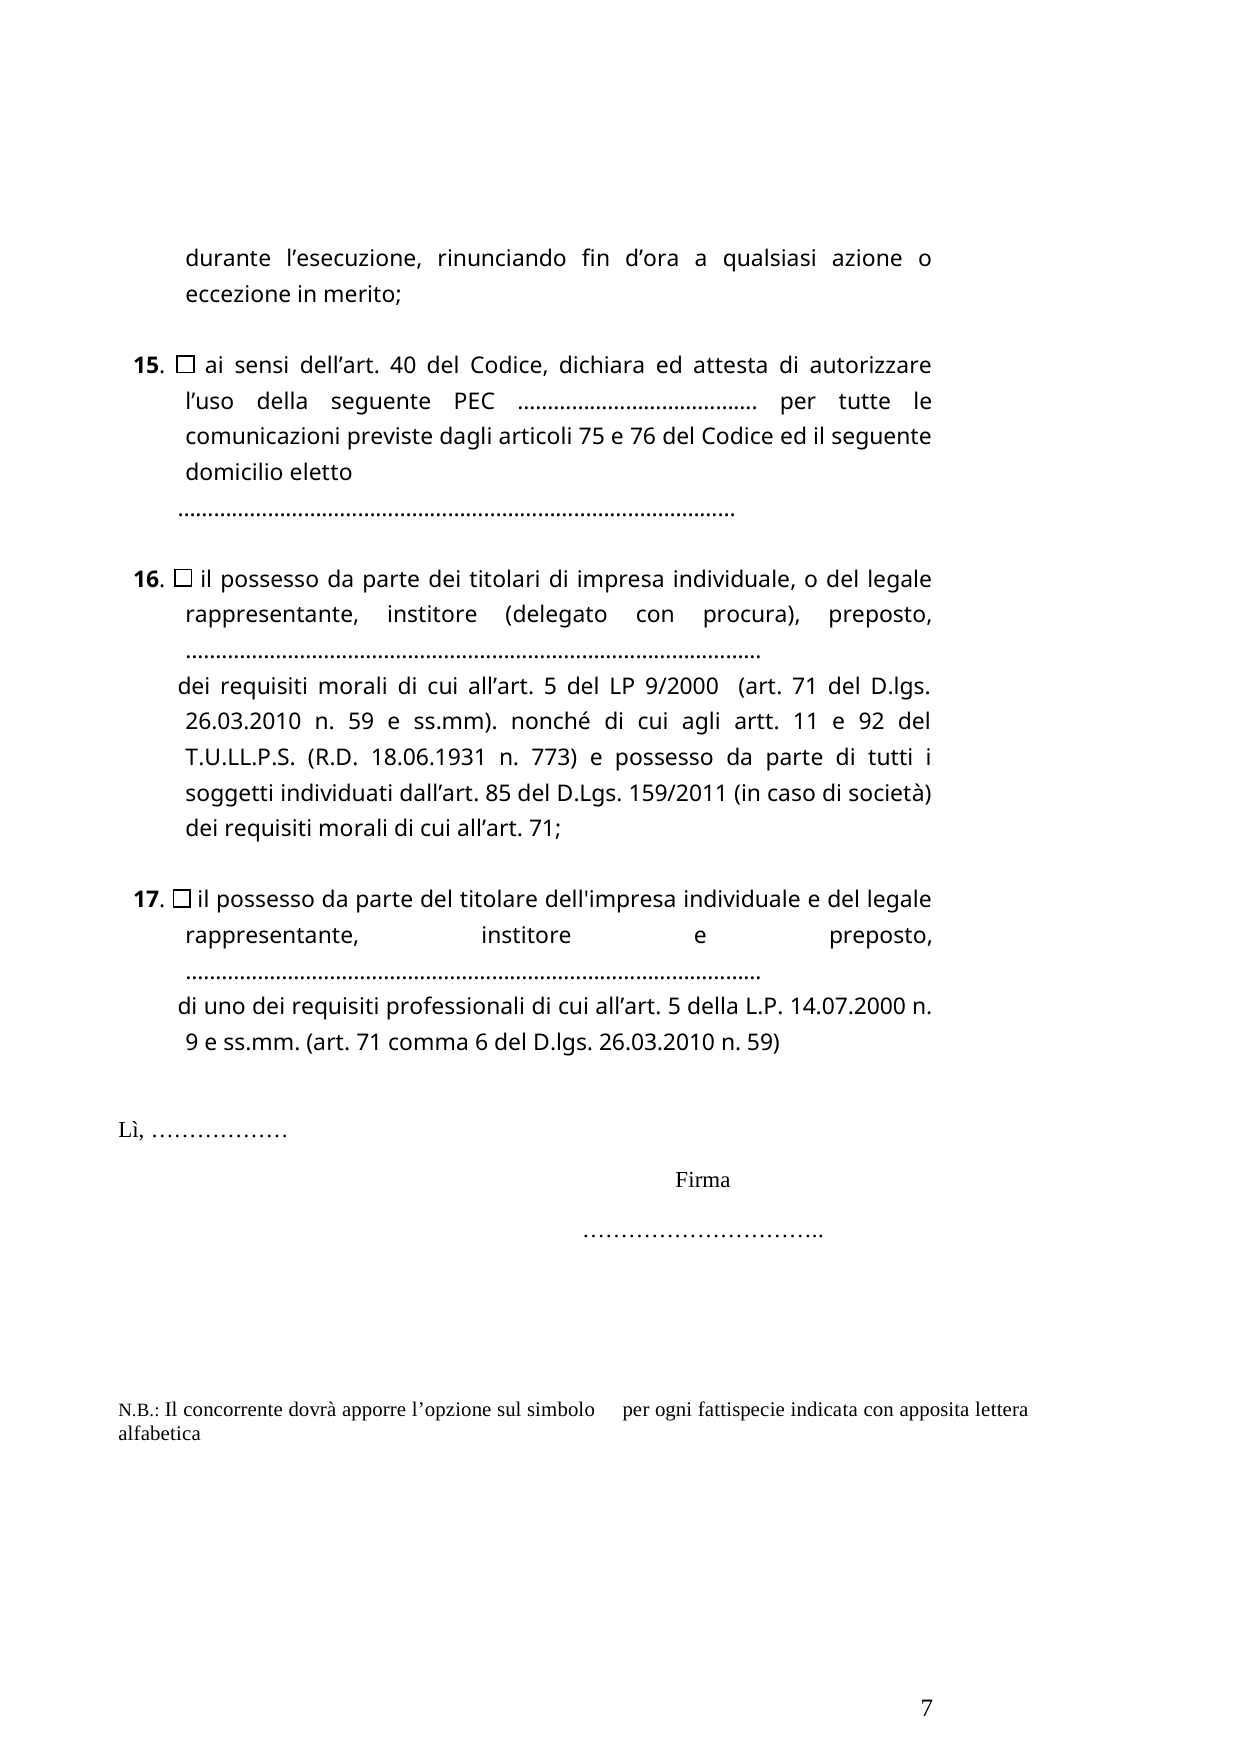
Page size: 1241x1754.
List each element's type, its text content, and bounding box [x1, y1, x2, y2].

text di uno dei requisiti professionali di cui all’art. 5 della L.P. 14.07.2000 n. 9 e ss.mm. (art. 71 comma 6 del D.lgs. 26.03.2010 n. 59) [177, 990, 933, 1057]
text ………………………………………………………………………………… [177, 492, 933, 523]
text dei requisiti morali di cui all’art. 5 del LP 9/2000 (art. 71 del D.lgs. 26.03.2010 n. 59 e ss.mm). nonché di cui agli artt. 11 e 92 del T.U.LL.P.S. (R.D. 18.06.1931 n. 773) e possesso da parte di tutti i soggetti individuati dall’art. 85 del D.Lgs. 159/2011 (in caso di società) dei requisiti morali di cui all’art. 71; [177, 670, 933, 843]
text 16. il possesso da parte dei titolari di impresa individuale, o del legale rappresentante, institore (delegato con procura), preposto, …………………………………………………………………………………… [133, 563, 933, 665]
text Lì, ……………… [118, 1097, 1110, 1147]
text 17. il possesso da parte del titolare dell'impresa individuale e del legale rappresentante, institore e preposto, …………………………………………………………………………………… [133, 883, 933, 986]
text durante l’esecuzione, rinunciando fin d’ora a qualsiasi azione o eccezione in merito; [133, 242, 933, 309]
text ………………………….. [192, 1197, 1110, 1247]
text N.B.: Il concorrente dovrà apporre l’opzione sul simbolo  per ogni fattispecie indicata con apposita lettera alfabetica [118, 1397, 1110, 1445]
text 15. ai sensi dell’art. 40 del Codice, dichiara ed attesta di autorizzare l’uso della seguente PEC …………………………………. per tutte le comunicazioni previste dagli articoli 75 e 76 del Codice ed il seguente domicilio eletto [133, 349, 933, 487]
text Firma [192, 1147, 1110, 1197]
